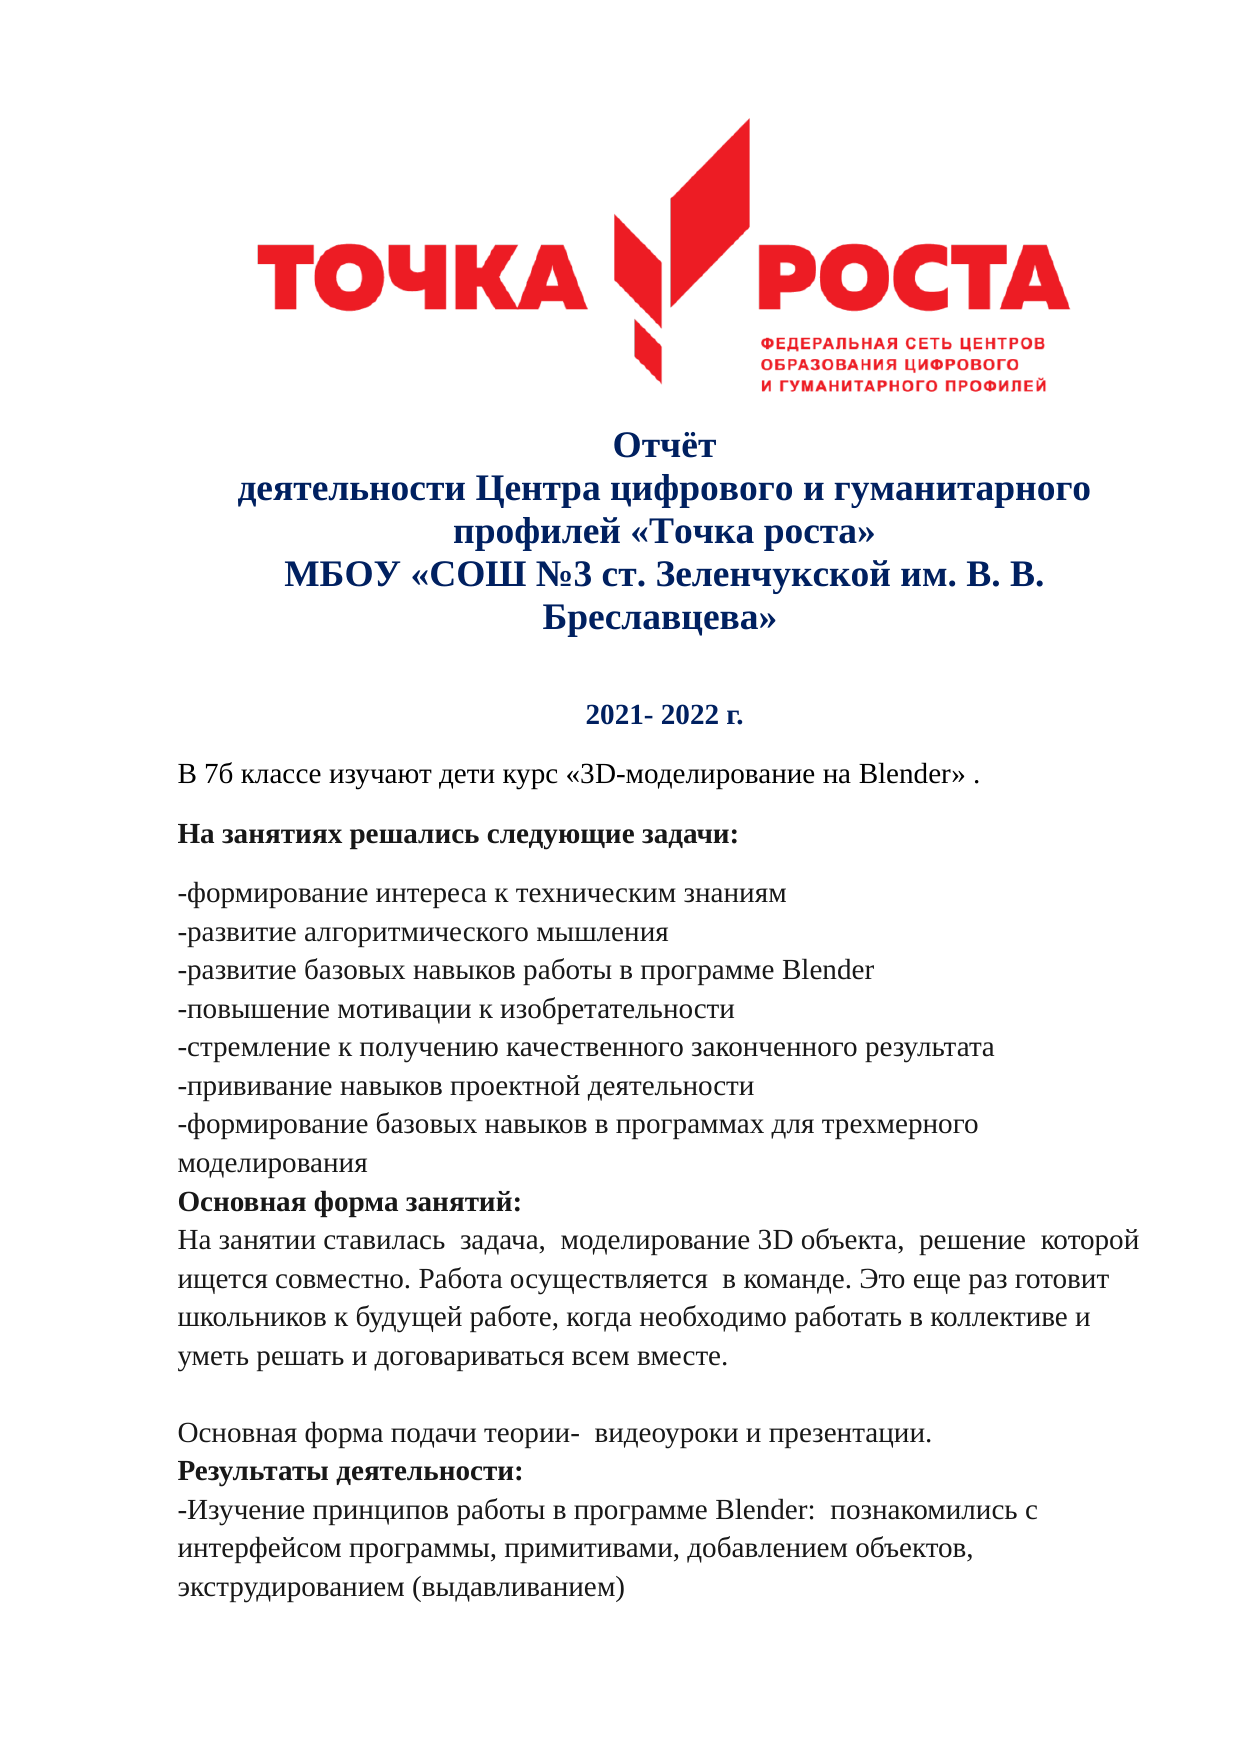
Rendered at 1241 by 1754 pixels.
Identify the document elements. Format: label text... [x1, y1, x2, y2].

text 2021- 2022 г. [177, 697, 1152, 731]
text Результаты деятельности: [177, 1453, 1152, 1487]
text Основная форма подачи теории- видеоуроки и презентации. [177, 1415, 1152, 1448]
text -Изучение принципов работы в программе Blender: познакомились с интерфейсом программы, примитивами, добавлением объектов, экструдированием (выдавливанием) [177, 1492, 1152, 1603]
text МБОУ «СОШ №3 ст. Зеленчукской им. В. В. Бреславцева» [177, 552, 1152, 638]
text -формирование интереса к техническим знаниям [177, 875, 1152, 909]
text -формирование базовых навыков в программах для трехмерного моделирования [177, 1107, 1152, 1179]
text -прививание навыков проектной деятельности [177, 1068, 1152, 1102]
text -развитие базовых навыков работы в программе Blender [177, 952, 1152, 986]
text В 7б классе изучают дети курс «3D-моделирование на Blender» . [177, 757, 1152, 790]
text -стремление к получению качественного законченного результата [177, 1029, 1152, 1063]
text -повышение мотивации к изобретательности [177, 991, 1152, 1024]
text Отчёт [177, 422, 1152, 465]
text Основная форма занятий: [177, 1184, 1152, 1217]
text деятельности Центра цифрового и гуманитарного профилей «Точка роста» [177, 465, 1152, 552]
text -развитие алгоритмического мышления [177, 914, 1152, 947]
text На занятиях решались следующие задачи: [177, 816, 1152, 849]
text На занятии ставилась задача, моделирование 3D объекта, решение которой ищется совместно. Работа осуществляется в команде. Это еще раз готовит школьников к будущей работе, когда необходимо работать в коллективе и уметь решать и договариваться всем вместе. [177, 1222, 1152, 1371]
